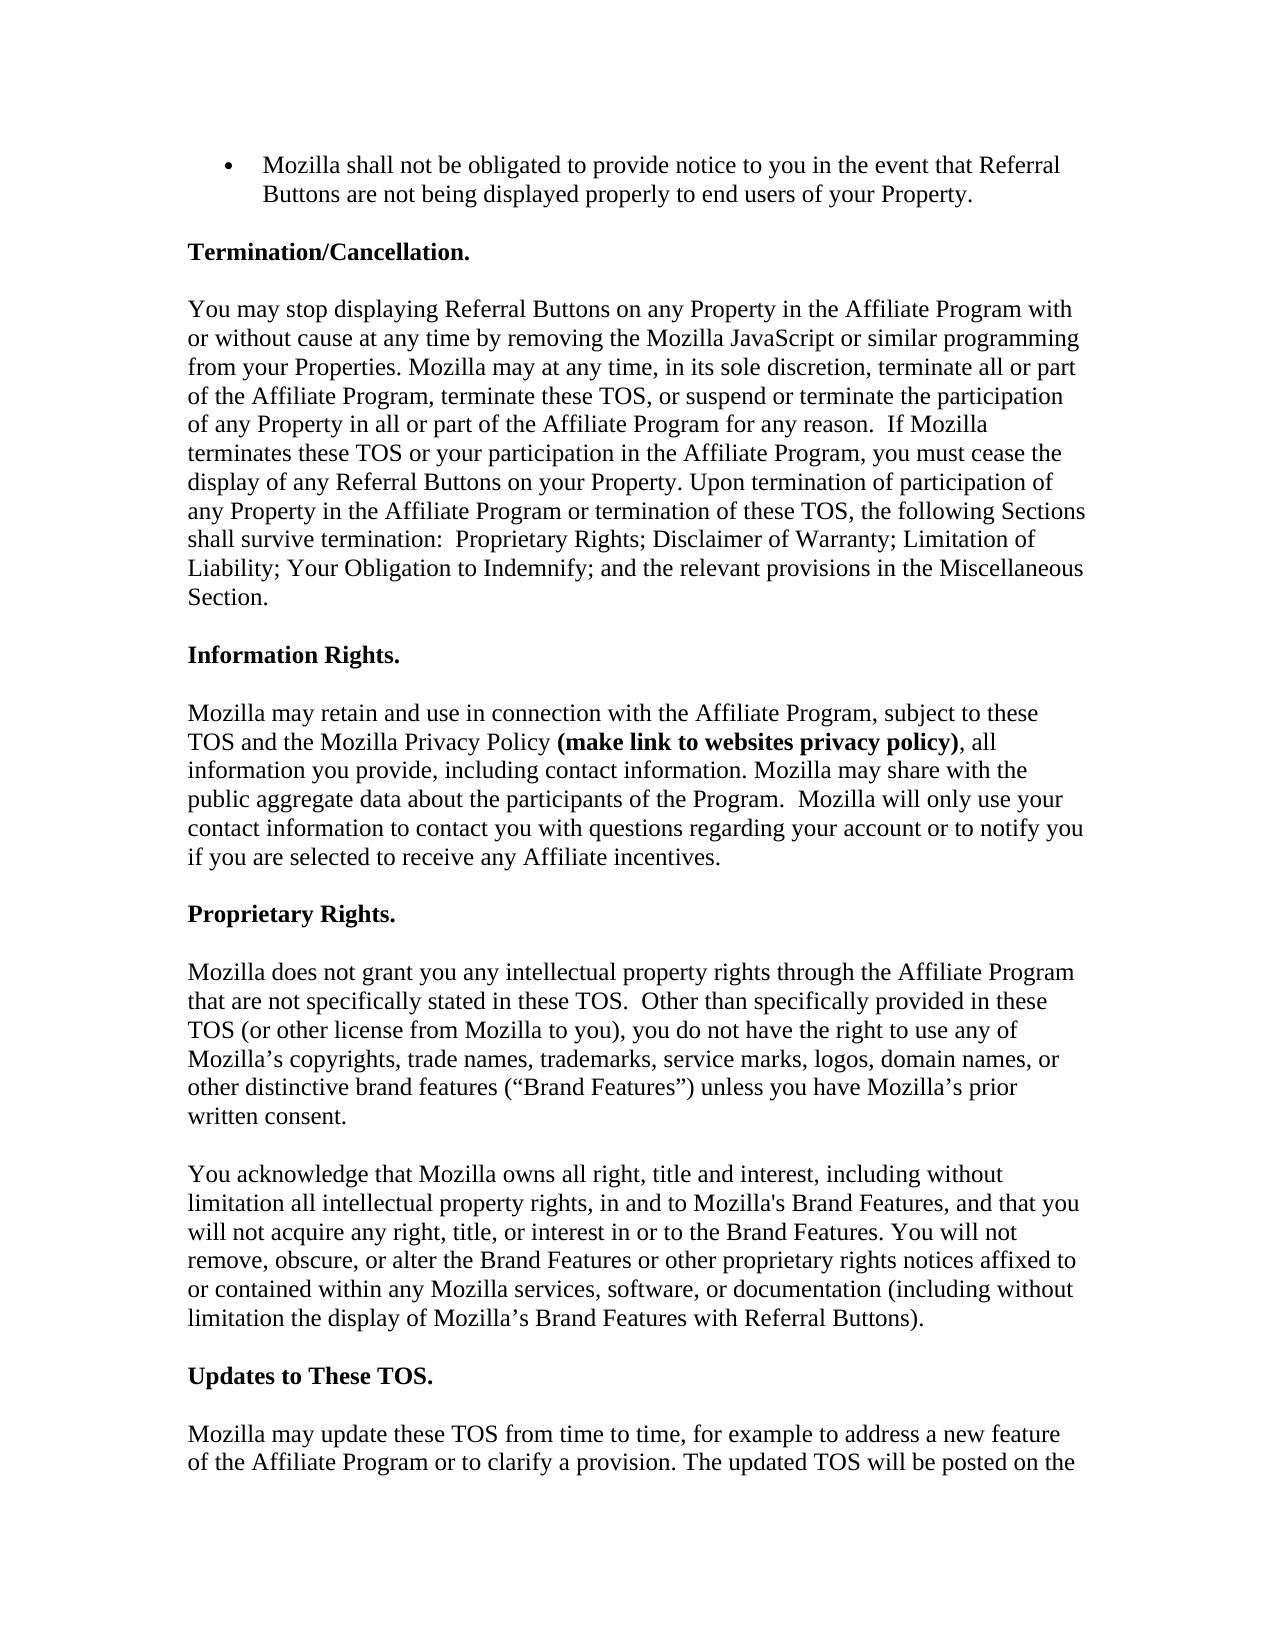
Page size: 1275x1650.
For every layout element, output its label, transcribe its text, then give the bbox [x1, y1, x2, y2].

text Mozilla may update these TOS from time to time, for example to address a new feature of the Affiliate Program or to clarify a provision. The updated TOS will be posted on the [187, 1419, 1087, 1476]
text Termination/Cancellation. [187, 237, 1087, 265]
subtitle Proprietary Rights. [187, 899, 1087, 928]
text Information Rights. [187, 640, 1087, 669]
list Mozilla shall not be obligated to provide notice to you in the event that Referral Buttons are not being displayed properly to end users of your Property. [225, 150, 1087, 207]
text Mozilla does not grant you any intellectual property rights through the Affiliate Program that are not specifically stated in these TOS. Other than specifically provided in these TOS (or other license from Mozilla to you), you do not have the right to use any of Mozilla’s copyrights, trade names, trademarks, service marks, logos, domain names, or other distinctive brand features (“Brand Features”) unless you have Mozilla’s prior written consent. [187, 957, 1087, 1130]
text Mozilla may retain and use in connection with the Affiliate Program, subject to these TOS and the Mozilla Privacy Policy (make link to websites privacy policy), all information you provide, including contact information. Mozilla may share with the public aggregate data about the participants of the Program. Mozilla will only use your contact information to contact you with questions regarding your account or to notify you if you are selected to receive any Affiliate incentives. [187, 698, 1087, 870]
subtitle Updates to These TOS. [187, 1361, 1087, 1389]
text You may stop displaying Referral Buttons on any Property in the Affiliate Program with or without cause at any time by removing the Mozilla JavaScript or similar programming from your Properties. Mozilla may at any time, in its sole discretion, terminate all or part of the Affiliate Program, terminate these TOS, or suspend or terminate the participation of any Property in all or part of the Affiliate Program for any reason. If Mozilla terminates these TOS or your participation in the Affiliate Program, you must cease the display of any Referral Buttons on your Property. Upon termination of participation of any Property in the Affiliate Program or termination of these TOS, the following Sections shall survive termination: Proprietary Rights; Disclaimer of Warranty; Limitation of Liability; Your Obligation to Indemnify; and the relevant provisions in the Miscellaneous Section. [187, 294, 1087, 611]
text You acknowledge that Mozilla owns all right, title and interest, including without limitation all intellectual property rights, in and to Mozilla's Brand Features, and that you will not acquire any right, title, or interest in or to the Brand Features. You will not remove, obscure, or alter the Brand Features or other proprietary rights notices affixed to or contained within any Mozilla services, software, or documentation (including without limitation the display of Mozilla’s Brand Features with Referral Buttons). [187, 1159, 1087, 1332]
